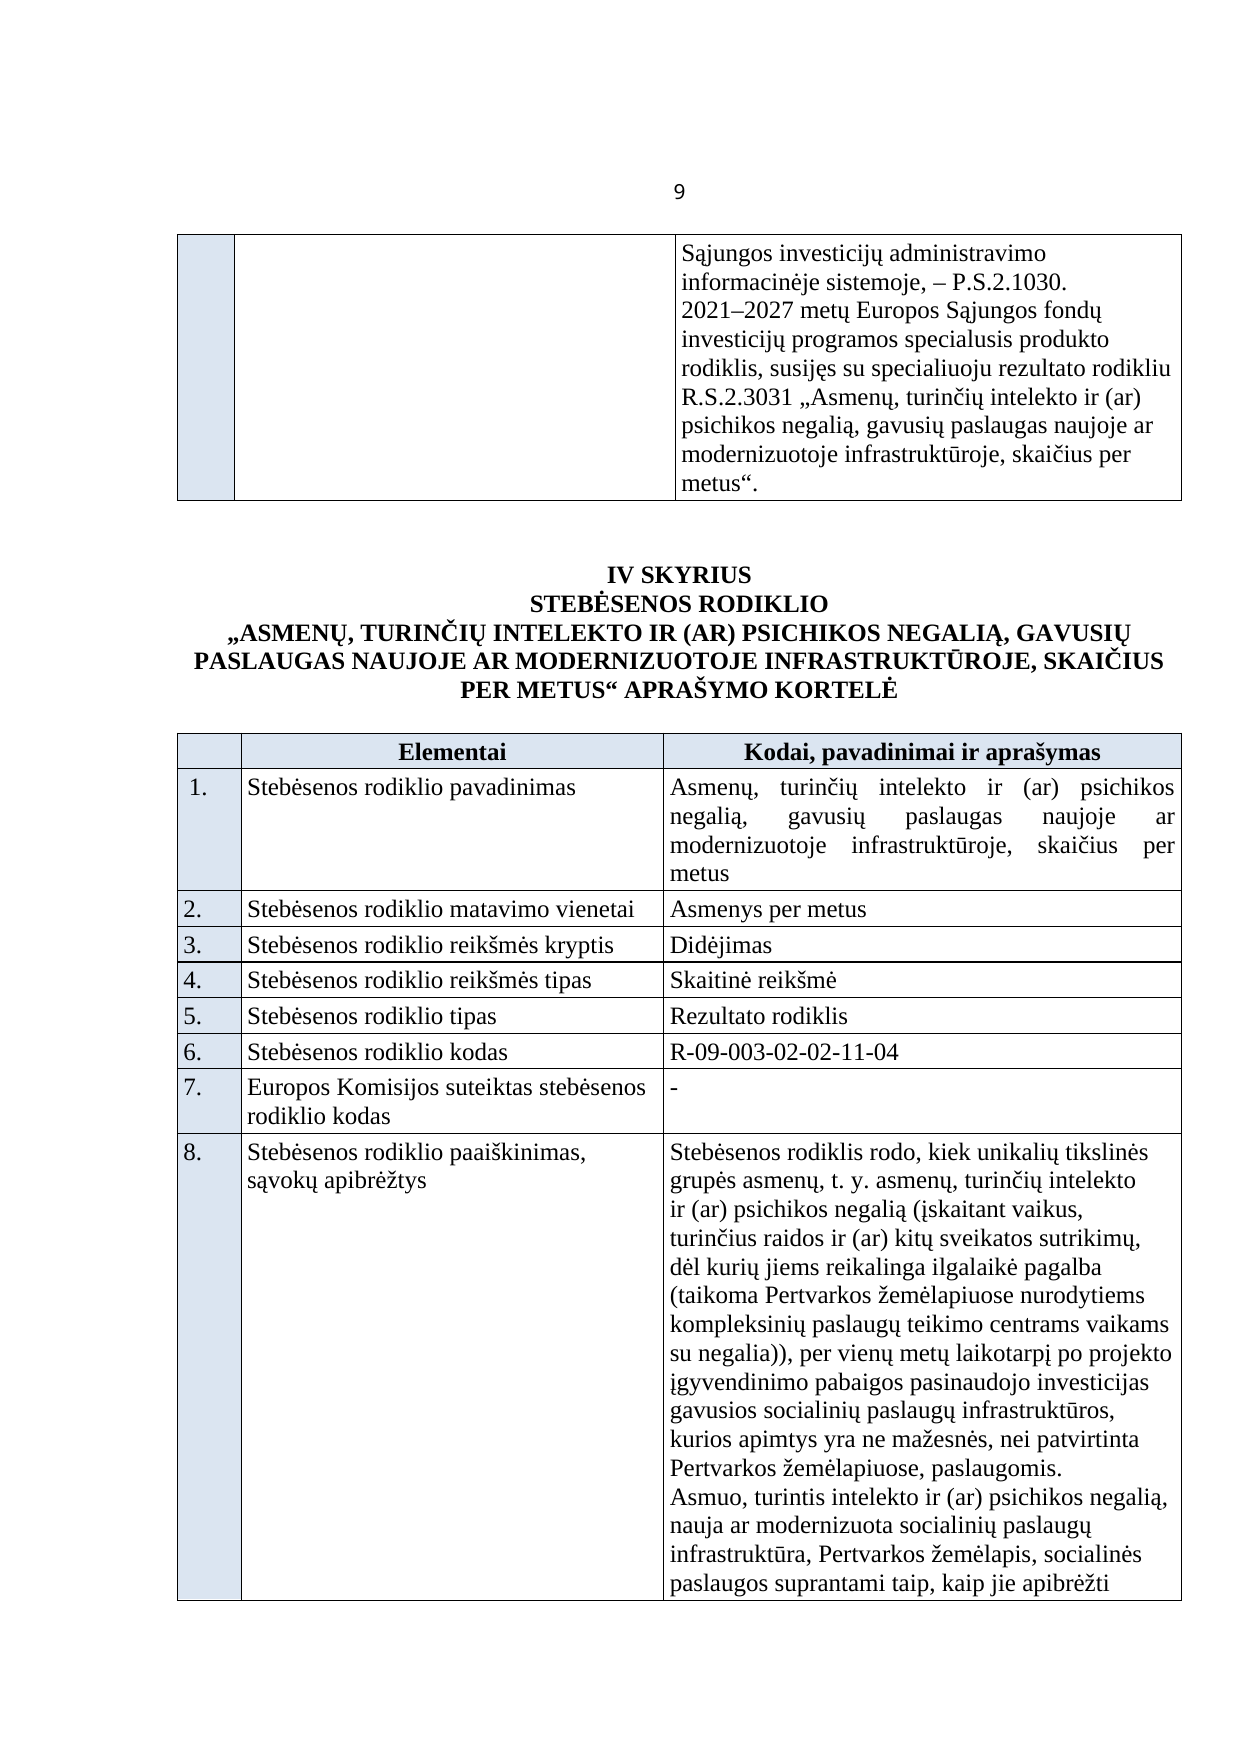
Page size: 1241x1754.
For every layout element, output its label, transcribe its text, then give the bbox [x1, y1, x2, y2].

text „ASMENŲ, TURINČIŲ INTELEKTO IR (AR) PSICHIKOS NEGALIĄ, GAVUSIŲ PASLAUGAS NAUJOJE AR MODERNIZUOTOJE INFRASTRUKTŪROJE, SKAIČIUS PER METUS“ APRAŠYMO KORTELĖ [177, 618, 1181, 704]
table_cell 2. [178, 891, 241, 926]
text IV SKYRIUS [177, 560, 1181, 589]
table_cell 7. [178, 1069, 241, 1133]
table_header [178, 734, 241, 768]
table_cell Stebėsenos rodiklio matavimo vienetai [242, 891, 663, 926]
table_cell 3. [178, 927, 241, 961]
table_cell Stebėsenos rodiklio reikšmės tipas [242, 963, 663, 997]
table_cell Stebėsenos rodiklio pavadinimas [242, 769, 663, 890]
table_cell Asmenų, turinčių intelekto ir (ar) psichikos negalią, gavusių paslaugas naujoje ar modernizuotoje infrastruktūroje, skaičius per metus [664, 769, 1181, 890]
table_cell Stebėsenos rodiklio kodas [242, 1034, 663, 1068]
table_cell Stebėsenos rodiklio paaiškinimas, sąvokų apibrėžtys [242, 1134, 663, 1599]
table_cell R-09-003-02-02-11-04 [664, 1034, 1181, 1068]
table_header Elementai [242, 734, 663, 768]
table_cell 4. [178, 963, 241, 997]
table_cell 8. [178, 1134, 241, 1599]
table_cell Sąjungos investicijų administravimo informacinėje sistemoje, – P.S.2.1030. 2021–2027 metų Europos Sąjungos fondų investicijų programos specialusis produkto rodiklis, susijęs su specialiuoju rezultato rodikliu R.S.2.3031 „Asmenų, turinčių intelekto ir (ar) psichikos negalią, gavusių paslaugas naujoje ar modernizuotoje infrastruktūroje, skaičius per metus“. [676, 235, 1181, 500]
table_cell - [664, 1069, 1181, 1133]
table_cell Stebėsenos rodiklio tipas [242, 998, 663, 1033]
text STEBĖSENOS RODIKLIO [177, 589, 1181, 618]
table_cell [235, 235, 675, 500]
table_cell 5. [178, 998, 241, 1033]
table_cell Asmenys per metus [664, 891, 1181, 926]
table_cell 1. [178, 769, 241, 890]
table_header Kodai, pavadinimai ir aprašymas [664, 734, 1181, 768]
table_cell 6. [178, 1034, 241, 1068]
table_cell Didėjimas [664, 927, 1181, 961]
table_cell Rezultato rodiklis [664, 998, 1181, 1033]
table_cell Skaitinė reikšmė [664, 963, 1181, 997]
table_cell [178, 235, 234, 500]
table_cell Stebėsenos rodiklis rodo, kiek unikalių tikslinės grupės asmenų, t. y. asmenų, turinčių intelekto ir (ar) psichikos negalią (įskaitant vaikus, turinčius raidos ir (ar) kitų sveikatos sutrikimų, dėl kurių jiems reikalinga ilgalaikė pagalba (taikoma Pertvarkos žemėlapiuose nurodytiems kompleksinių paslaugų teikimo centrams vaikams su negalia)), per vienų metų laikotarpį po projekto įgyvendinimo pabaigos pasinaudojo investicijas gavusios socialinių paslaugų infrastruktūros, kurios apimtys yra ne mažesnės, nei patvirtinta Pertvarkos žemėlapiuose, paslaugomis. Asmuo, turintis intelekto ir (ar) psichikos negalią, nauja ar modernizuota socialinių paslaugų infrastruktūra, Pertvarkos žemėlapis, socialinės paslaugos suprantami taip, kaip jie apibrėžti [664, 1134, 1181, 1599]
table_cell Europos Komisijos suteiktas stebėsenos rodiklio kodas [242, 1069, 663, 1133]
table_cell Stebėsenos rodiklio reikšmės kryptis [242, 927, 663, 961]
